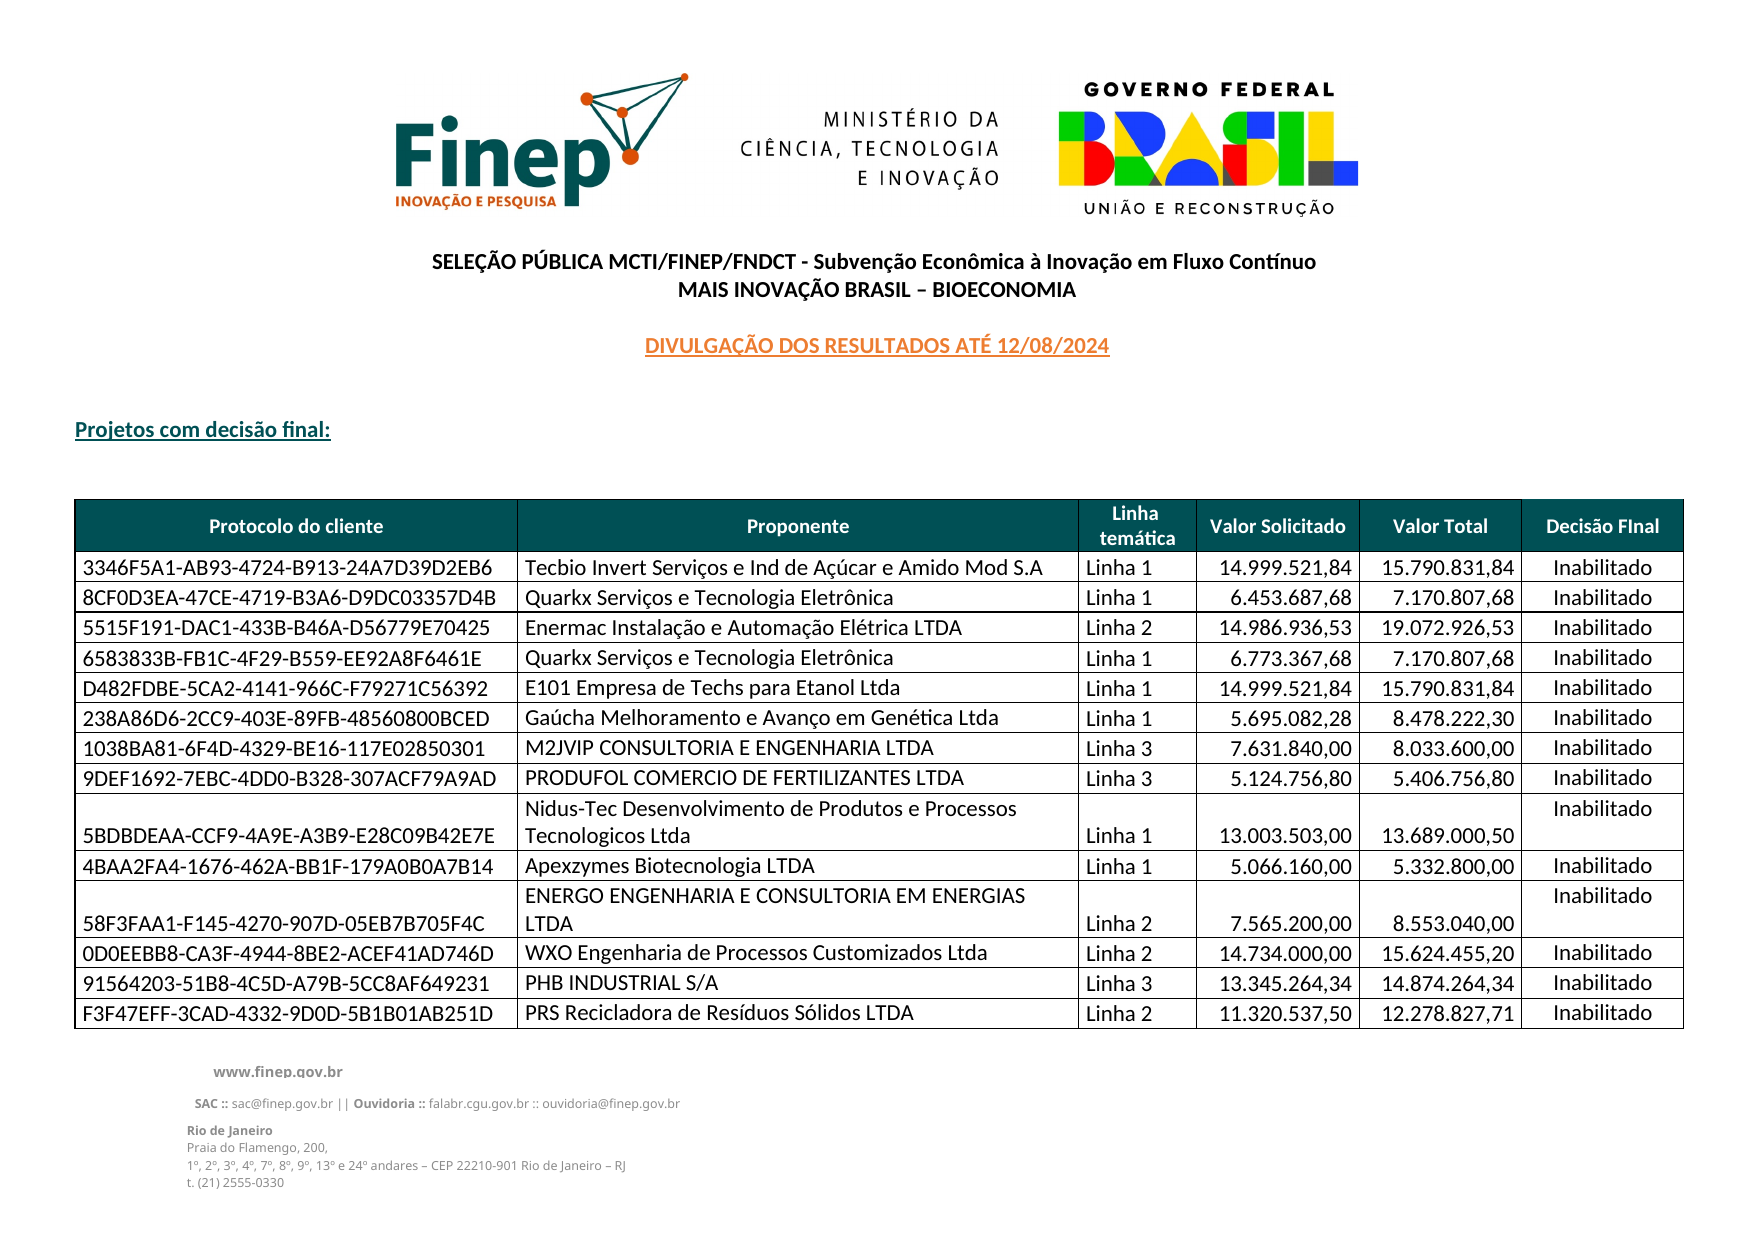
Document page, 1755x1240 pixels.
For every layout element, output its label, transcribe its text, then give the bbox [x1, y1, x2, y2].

table_cell Linha 1 [1079, 643, 1196, 672]
table_cell 14.999.521,84 [1197, 673, 1359, 702]
table_header Valor Solicitado [1197, 500, 1359, 551]
table_cell 6.453.687,68 [1197, 582, 1359, 611]
table_cell 5BDBDEAA-CCF9-4A9E-A3B9-E28C09B42E7E [76, 794, 517, 850]
table_cell Quarkx Serviços e Tecnologia Eletrônica [518, 643, 1078, 672]
table_cell Linha 1 [1079, 552, 1196, 581]
table_cell 7.631.840,00 [1197, 733, 1359, 762]
table_cell Linha 1 [1079, 673, 1196, 702]
table_cell Linha 3 [1079, 733, 1196, 762]
table_cell 7.170.807,68 [1360, 582, 1521, 611]
table_cell Linha 2 [1079, 999, 1196, 1028]
table_cell PHB INDUSTRIAL S/A [518, 968, 1078, 997]
table_cell 5.695.082,28 [1197, 703, 1359, 732]
table_cell 8.553.040,00 [1360, 881, 1521, 937]
table_cell 7.170.807,68 [1360, 643, 1521, 672]
table_cell Inabilitado [1522, 881, 1683, 937]
table_cell F3F47EFF-3CAD-4332-9D0D-5B1B01AB251D [76, 999, 517, 1028]
table_cell 8.478.222,30 [1360, 703, 1521, 732]
table_cell Inabilitado [1522, 733, 1683, 762]
table_header Proponente [518, 500, 1078, 551]
table_cell 14.734.000,00 [1197, 938, 1359, 967]
table_cell Linha 2 [1079, 613, 1196, 642]
table_cell Inabilitado [1522, 703, 1683, 732]
table_cell 13.003.503,00 [1197, 794, 1359, 850]
table_header Decisão FInal [1522, 499, 1683, 551]
table_cell 5515F191-DAC1-433B-B46A-D56779E70425 [76, 613, 517, 642]
table_cell 13.345.264,34 [1197, 968, 1359, 997]
table_cell Inabilitado [1522, 851, 1683, 880]
table_cell 58F3FAA1-F145-4270-907D-05EB7B705F4C [76, 881, 517, 937]
table_header Valor Total [1360, 500, 1521, 551]
table_cell Linha 2 [1079, 881, 1196, 937]
table_cell 14.874.264,34 [1360, 968, 1521, 997]
table_header Linha temática [1079, 500, 1196, 551]
table_cell 7.565.200,00 [1197, 881, 1359, 937]
table_cell PRODUFOL COMERCIO DE FERTILIZANTES LTDA [518, 764, 1078, 793]
table_cell Nidus-Tec Desenvolvimento de Produtos e Processos Tecnologicos Ltda [518, 794, 1078, 850]
table_cell E101 Empresa de Techs para Etanol Ltda [518, 673, 1078, 702]
table_cell 8.033.600,00 [1360, 733, 1521, 762]
table_cell 15.624.455,20 [1360, 938, 1521, 967]
table_cell Apexzymes Biotecnologia LTDA [518, 851, 1078, 880]
table_cell 5.332.800,00 [1360, 851, 1521, 880]
table_cell 6583833B-FB1C-4F29-B559-EE92A8F6461E [76, 643, 517, 672]
table_cell 0D0EEBB8-CA3F-4944-8BE2-ACEF41AD746D [76, 938, 517, 967]
table_cell Inabilitado [1522, 552, 1683, 581]
table_cell Linha 1 [1079, 703, 1196, 732]
table_cell 5.066.160,00 [1197, 851, 1359, 880]
table_cell 15.790.831,84 [1360, 673, 1521, 702]
table_cell Tecbio Invert Serviços e Ind de Açúcar e Amido Mod S.A [518, 552, 1078, 581]
table_cell Quarkx Serviços e Tecnologia Eletrônica [518, 582, 1078, 611]
text MAIS INOVAÇÃO BRASIL – BIOECONOMIA [75, 275, 1679, 303]
table_cell Linha 3 [1079, 764, 1196, 793]
table_cell Inabilitado [1522, 999, 1683, 1028]
table_cell 238A86D6-2CC9-403E-89FB-48560800BCED [76, 703, 517, 732]
table_cell Linha 1 [1079, 794, 1196, 850]
table_cell 14.999.521,84 [1197, 552, 1359, 581]
table_cell M2JVIP CONSULTORIA E ENGENHARIA LTDA [518, 733, 1078, 762]
table_cell ENERGO ENGENHARIA E CONSULTORIA EM ENERGIAS LTDA [518, 881, 1078, 937]
table_cell PRS Recicladora de Resíduos Sólidos LTDA [518, 999, 1078, 1028]
table_cell Linha 3 [1079, 968, 1196, 997]
table_cell Inabilitado [1522, 643, 1683, 672]
table_cell WXO Engenharia de Processos Customizados Ltda [518, 938, 1078, 967]
table_header Protocolo do cliente [76, 500, 517, 551]
table_cell Inabilitado [1522, 764, 1683, 793]
table_cell 91564203-51B8-4C5D-A79B-5CC8AF649231 [76, 968, 517, 997]
table_cell 13.689.000,50 [1360, 794, 1521, 850]
table_cell Inabilitado [1522, 613, 1683, 642]
table_cell 19.072.926,53 [1360, 613, 1521, 642]
table_cell Linha 1 [1079, 582, 1196, 611]
table_cell 12.278.827,71 [1360, 999, 1521, 1028]
table_cell 5.406.756,80 [1360, 764, 1521, 793]
table_cell D482FDBE-5CA2-4141-966C-F79271C56392 [76, 673, 517, 702]
table_cell 14.986.936,53 [1197, 613, 1359, 642]
table_cell 9DEF1692-7EBC-4DD0-B328-307ACF79A9AD [76, 764, 517, 793]
table_cell Inabilitado [1522, 673, 1683, 702]
text SELEÇÃO PÚBLICA MCTI/FINEP/FNDCT - Subvenção Econômica à Inovação em Fluxo Contínuo [75, 247, 1679, 275]
table_cell Inabilitado [1522, 582, 1683, 611]
text DIVULGAÇÃO DOS RESULTADOS ATÉ 12/08/2024 [75, 331, 1679, 359]
text Projetos com decisão final: [75, 415, 1679, 443]
table_cell Inabilitado [1522, 968, 1683, 997]
table_cell Inabilitado [1522, 794, 1683, 850]
table_cell 3346F5A1-AB93-4724-B913-24A7D39D2EB6 [76, 552, 517, 581]
table_cell Linha 1 [1079, 851, 1196, 880]
table_cell 15.790.831,84 [1360, 552, 1521, 581]
table_cell 4BAA2FA4-1676-462A-BB1F-179A0B0A7B14 [76, 851, 517, 880]
table_cell 11.320.537,50 [1197, 999, 1359, 1028]
table_cell Gaúcha Melhoramento e Avanço em Genética Ltda [518, 703, 1078, 732]
table_cell Enermac Instalação e Automação Elétrica LTDA [518, 613, 1078, 642]
table_cell 6.773.367,68 [1197, 643, 1359, 672]
table_cell 8CF0D3EA-47CE-4719-B3A6-D9DC03357D4B [76, 582, 517, 611]
table_cell 1038BA81-6F4D-4329-BE16-117E02850301 [76, 733, 517, 762]
table_cell Linha 2 [1079, 938, 1196, 967]
table_cell Inabilitado [1522, 938, 1683, 967]
table_cell 5.124.756,80 [1197, 764, 1359, 793]
